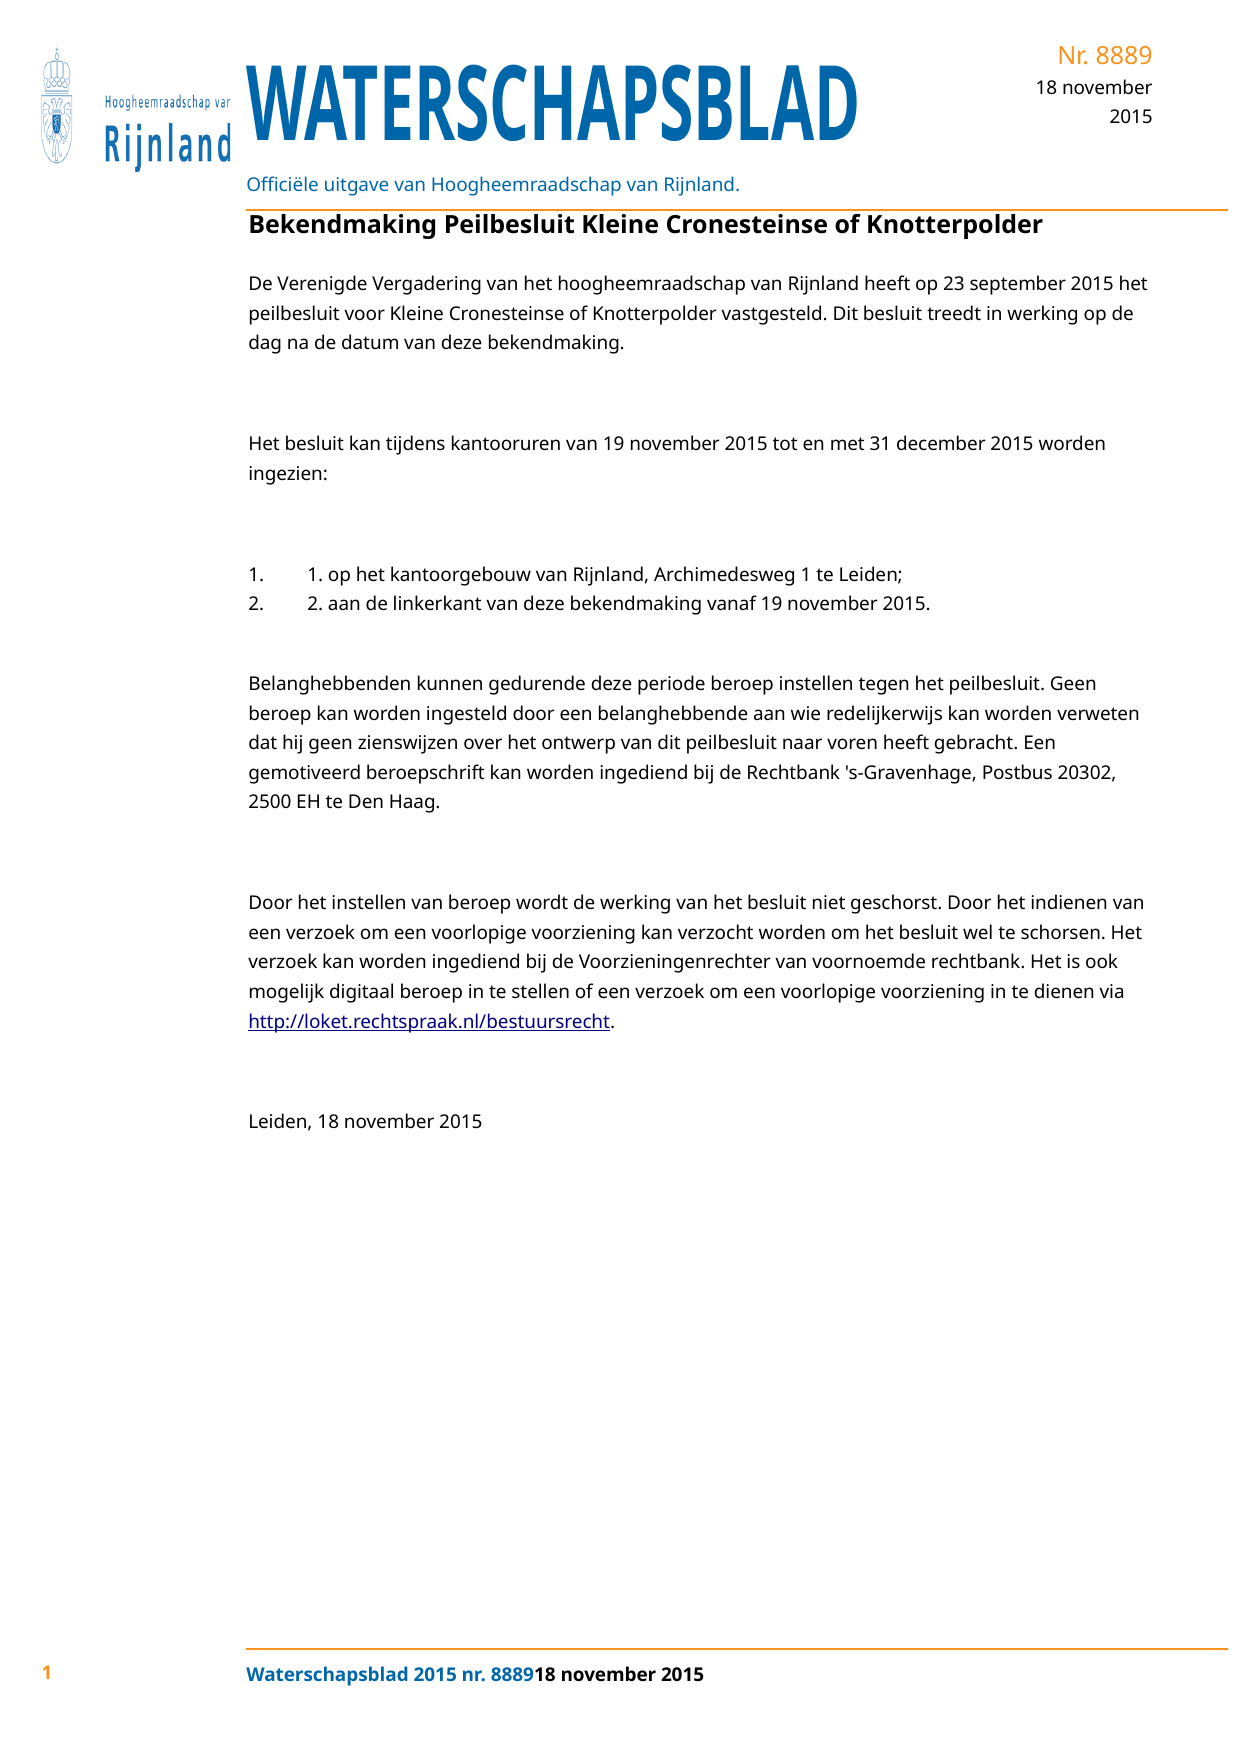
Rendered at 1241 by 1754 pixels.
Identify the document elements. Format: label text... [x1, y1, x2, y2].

picture [41, 47, 231, 172]
text Belanghebbenden kunnen gedurende deze periode beroep instellen tegen het peilbesluit. Geen beroep kan worden ingesteld door een belanghebbende aan wie redelijkerwijs kan worden verweten dat hij geen zienswijzen over het ontwerp van dit peilbesluit naar voren heeft gebracht. Een gemotiveerd beroepschrift kan worden ingediend bij de Rechtbank 's-Gravenhage, Postbus 20302, 2500 EH te Den Haag. [248, 670, 1152, 814]
text Het besluit kan tijdens kantooruren van 19 november 2015 tot en met 31 december 2015 worden ingezien: [248, 430, 1152, 486]
text Leiden, 18 november 2015 [248, 1109, 1152, 1134]
list 1. op het kantoorgebouw van Rijnland, Archimedesweg 1 te Leiden; [248, 561, 1152, 586]
text Door het instellen van beroep wordt de werking van het besluit niet geschorst. Door het indienen van een verzoek om een voorlopige voorziening kan verzocht worden om het besluit wel te schorsen. Het verzoek kan worden ingediend bij de Voorzieningenrechter van voornoemde rechtbank. Het is ook mogelijk digitaal beroep in te stellen of een verzoek om een voorlopige voorziening in te dienen via http://loket.rechtspraak.nl/bestuursrecht. [248, 889, 1152, 1033]
list 2. aan de linkerkant van deze bekendmaking vanaf 19 november 2015. [248, 590, 1152, 616]
text Bekendmaking Peilbesluit Kleine Cronesteinse of Knotterpolder [248, 211, 1152, 241]
text De Verenigde Vergadering van het hoogheemraadschap van Rijnland heeft op 23 september 2015 het peilbesluit voor Kleine Cronesteinse of Knotterpolder vastgesteld. Dit besluit treedt in werking op de dag na de datum van deze bekendmaking. [248, 270, 1152, 355]
